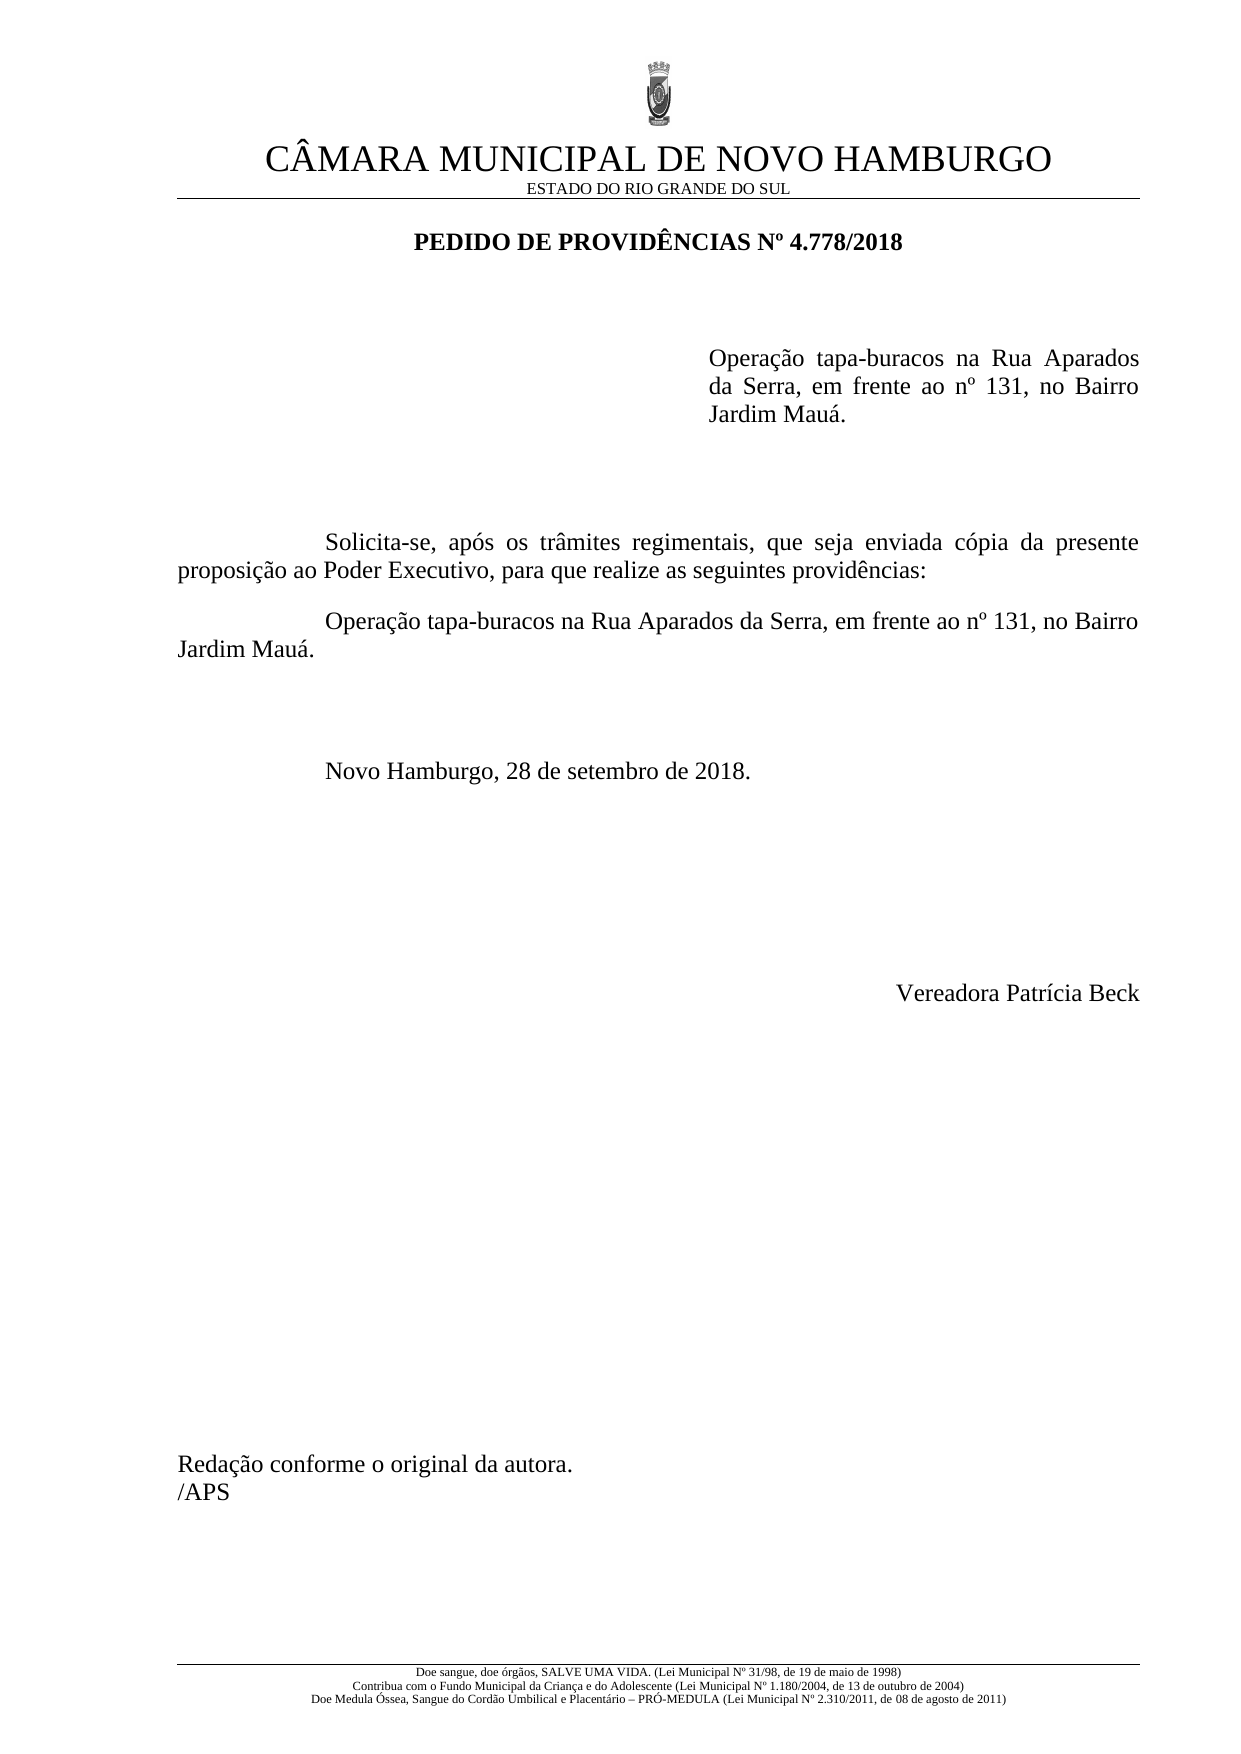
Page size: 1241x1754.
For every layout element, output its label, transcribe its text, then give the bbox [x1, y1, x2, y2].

text Vereadora Patrícia Beck [177, 979, 1140, 1007]
text Novo Hamburgo, 28 de setembro de 2018. [177, 757, 1140, 785]
text Solicita-se, após os trâmites regimentais, que seja enviada cópia da presente proposição ao Poder Executivo, para que realize as seguintes providências: [177, 528, 1140, 583]
text Redação conforme o original da autora. [177, 1450, 1140, 1478]
text PEDIDO DE PROVIDÊNCIAS Nº 4.778/2018 [177, 228, 1140, 256]
text /APS [177, 1478, 1140, 1505]
text Operação tapa-buracos na Rua Aparados da Serra, em frente ao nº 131, no Bairro Jardim Mauá. [709, 344, 1140, 428]
text Operação tapa-buracos na Rua Aparados da Serra, em frente ao nº 131, no Bairro Jardim Mauá. [177, 607, 1140, 662]
